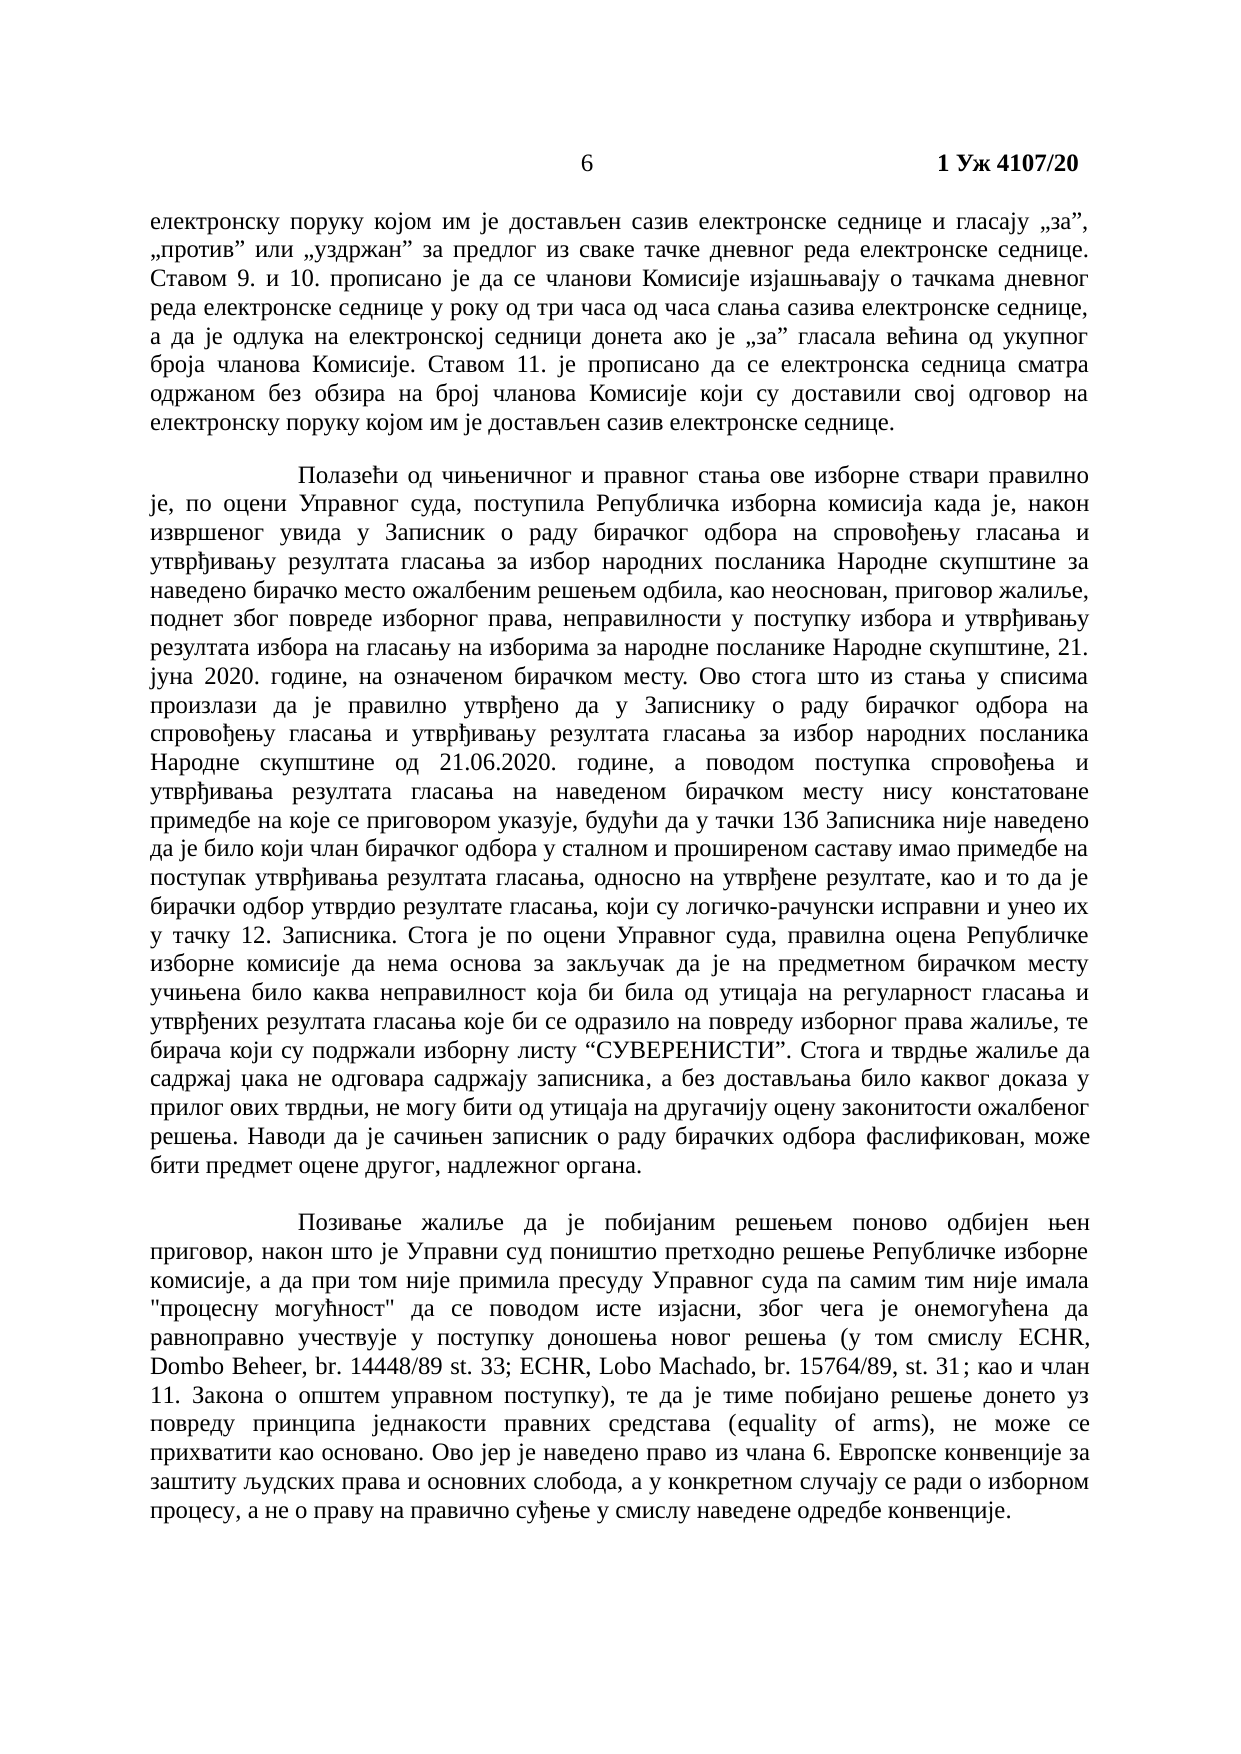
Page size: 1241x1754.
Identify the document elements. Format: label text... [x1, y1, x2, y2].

text Позивање жалиље да је побијаним решењем поново одбијен њен приговор, након што је Управни суд поништио претходно решење Републичке изборне комисије, а да при том није примила пресуду Управног суда па самим тим није имала "процесну могућност" да се поводом исте изјасни, због чега је онемогућена да равноправно учествује у поступку доношења новог решења (у том смислу ECHR, Dombo Beheer, br. 14448/89 st. 33; ECHR, Lobo Machado, br. 15764/89, st. 31; као и члан 11. Закона о општем управном поступку), те да је тиме побијано решење донето уз повреду принципа једнакости правних средстава (equality of arms), не може се прихватити као основано. Ово јер је наведено право из члана 6. Европске конвенције за заштиту људских права и основних слобода, а у конкретном случају се ради о изборном процесу, а не о праву на правично суђење у смислу наведене одредбе конвенције. [150, 1207, 1090, 1523]
text Полазећи од чињеничног и правног стања ове изборне ствари правилно је, по оцени Управног суда, поступила Републичка изборна комисија када је, након извршеног увида у Записник о раду бирачког одбора на спровођењу гласања и утврђивању резултата гласања за избор народних посланика Народне скупштине за наведено бирачко место ожалбеним решењем одбила, као неоснован, приговор жалиље, поднет због повреде изборног права, неправилности у поступку избора и утврђивању резултата избора на гласању на изборима за народне посланике Народне скупштине, 21. јуна 2020. године, на означеном бирачком месту. Ово стога што из стања у списима произлази да је правилно утврђено да у Записнику о раду бирачког одбора на спровођењу гласања и утврђивању резултата гласања за избор народних посланика Народне скупштине од 21.06.2020. године, а поводом поступка спровођења и утврђивања резултата гласања на наведеном бирачком месту нису констатоване примедбе на које се приговором указује, будући да у тачки 13б Записника није наведено да је било који члан бирачког одбора у сталном и проширеном саставу имао примедбе на поступак утврђивања резултата гласања, односно на утврђене резултате, као и то да је бирачки одбор утврдио резултате гласања, који су логичко-рачунски исправни и унео их у тачку 12. Записника. Стога је по оцени Управног суда, правилна оцена Републичке изборне комисије да нема основа за закључак да је на предметном бирачком месту учињена било каква неправилност која би била од утицаја на регуларност гласања и утврђених резултата гласања које би се одразило на повреду изборног права жалиље, те бирача који су подржали изборну листу “СУВЕРЕНИСТИ”. Стога и тврдње жалиље да садржај џака не одговара садржају записника, а без достављања било каквог доказа у прилог ових тврдњи, не могу бити од утицаја на другачију оцену законитости ожалбеног решења. Наводи да је сачињен записник о раду бирачких одбора фаслификован, може бити предмет оцене другог, надлежног органа. [150, 460, 1090, 1178]
text електронску поруку којом им је достављен сазив електронске седнице и гласају „за”, „против” или „уздржан” за предлог из сваке тачке дневног реда електронске седнице. Ставом 9. и 10. прописано је да се чланови Комисије изјашњавају о тачкама дневног реда електронске седнице у року од три часа од часа слања сазива електронске седнице, а да је одлука на електронској седници донета ако је „за” гласала већина од укупног броја чланова Комисије. Ставом 11. је прописано да се електронска седница сматра одржаном без обзира на број чланова Комисије који су доставили свој одговор на електронску поруку којом им је достављен сазив електронске седнице. [150, 206, 1090, 436]
